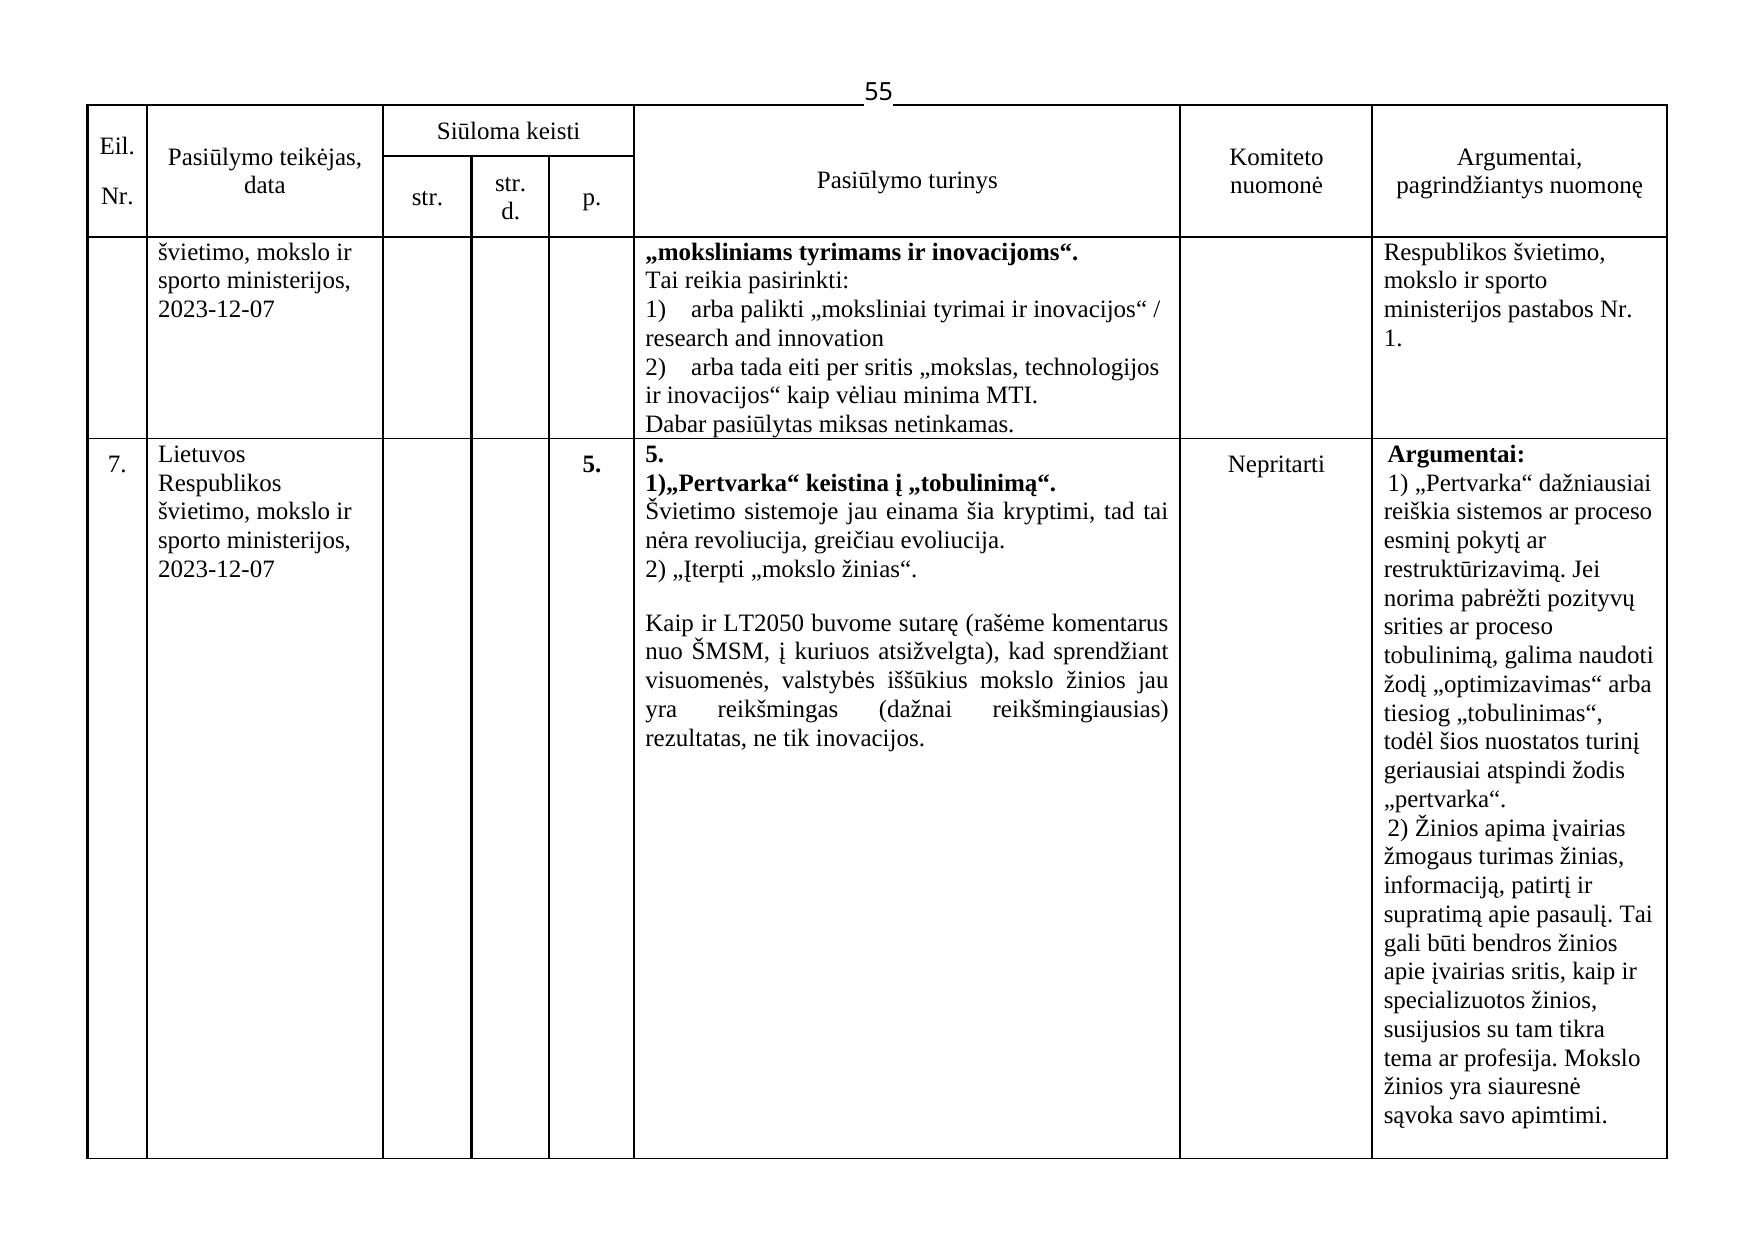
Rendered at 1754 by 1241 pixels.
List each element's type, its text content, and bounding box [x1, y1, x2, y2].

table_cell [473, 439, 548, 1158]
table_header Pasiūlymo turinys [635, 106, 1179, 236]
table_cell str. [384, 157, 470, 236]
table_cell p. [550, 157, 633, 236]
table_cell 5. 1)„Pertvarka“ keistina į „tobulinimą“. Švietimo sistemoje jau einama šia kryptimi, tad tai nėra revoliucija, greičiau evoliucija. 2) „Įterpti „mokslo žinias“. Kaip ir LT2050 buvome sutarę (rašėme komentarus nuo ŠMSM, į kuriuos atsižvelgta), kad sprendžiant visuomenės, valstybės iššūkius mokslo žinios jau yra reikšmingas (dažnai reikšmingiausias) rezultatas, ne tik inovacijos. [635, 439, 1179, 1158]
table_header Komiteto nuomonė [1181, 106, 1371, 236]
table_header Eil. Nr. [89, 106, 146, 236]
table_cell [550, 238, 633, 438]
table_cell Argumentai: 1) „Pertvarka“ dažniausiai reiškia sistemos ar proceso esminį pokytį ar restruktūrizavimą. Jei norima pabrėžti pozityvų srities ar proceso tobulinimą, galima naudoti žodį „optimizavimas“ arba tiesiog „tobulinimas“, todėl šios nuostatos turinį geriausiai atspindi žodis „pertvarka“. 2) Žinios apima įvairias žmogaus turimas žinias, informaciją, patirtį ir supratimą apie pasaulį. Tai gali būti bendros žinios apie įvairias sritis, kaip ir specializuotos žinios, susijusios su tam tikra tema ar profesija. Mokslo žinios yra siauresnė sąvoka savo apimtimi. [1373, 439, 1666, 1158]
table_header Argumentai, pagrindžiantys nuomonę [1373, 106, 1666, 236]
table_cell 7. [89, 439, 146, 1158]
table_cell [384, 439, 470, 1158]
table_cell švietimo, mokslo ir sporto ministerijos, 2023-12-07 [148, 238, 382, 438]
table_cell Respublikos švietimo, mokslo ir sporto ministerijos pastabos Nr. 1. [1373, 238, 1666, 438]
table_cell str. d. [473, 157, 548, 236]
table_cell [89, 238, 146, 438]
table_cell [1181, 238, 1371, 438]
table_cell „moksliniams tyrimams ir inovacijoms“. Tai reikia pasirinkti: 1) arba palikti „moksliniai tyrimai ir inovacijos“ / research and innovation 2) arba tada eiti per sritis „mokslas, technologijos ir inovacijos“ kaip vėliau minima MTI. Dabar pasiūlytas miksas netinkamas. [635, 238, 1179, 438]
table_cell Nepritarti [1181, 439, 1371, 1158]
table_header Siūloma keisti [384, 106, 633, 155]
table_header Pasiūlymo teikėjas, data [148, 106, 382, 236]
table_cell Lietuvos Respublikos švietimo, mokslo ir sporto ministerijos, 2023-12-07 [148, 439, 382, 1158]
table_cell [473, 238, 548, 438]
table_cell [384, 238, 470, 438]
table_cell 5. [550, 439, 633, 1158]
